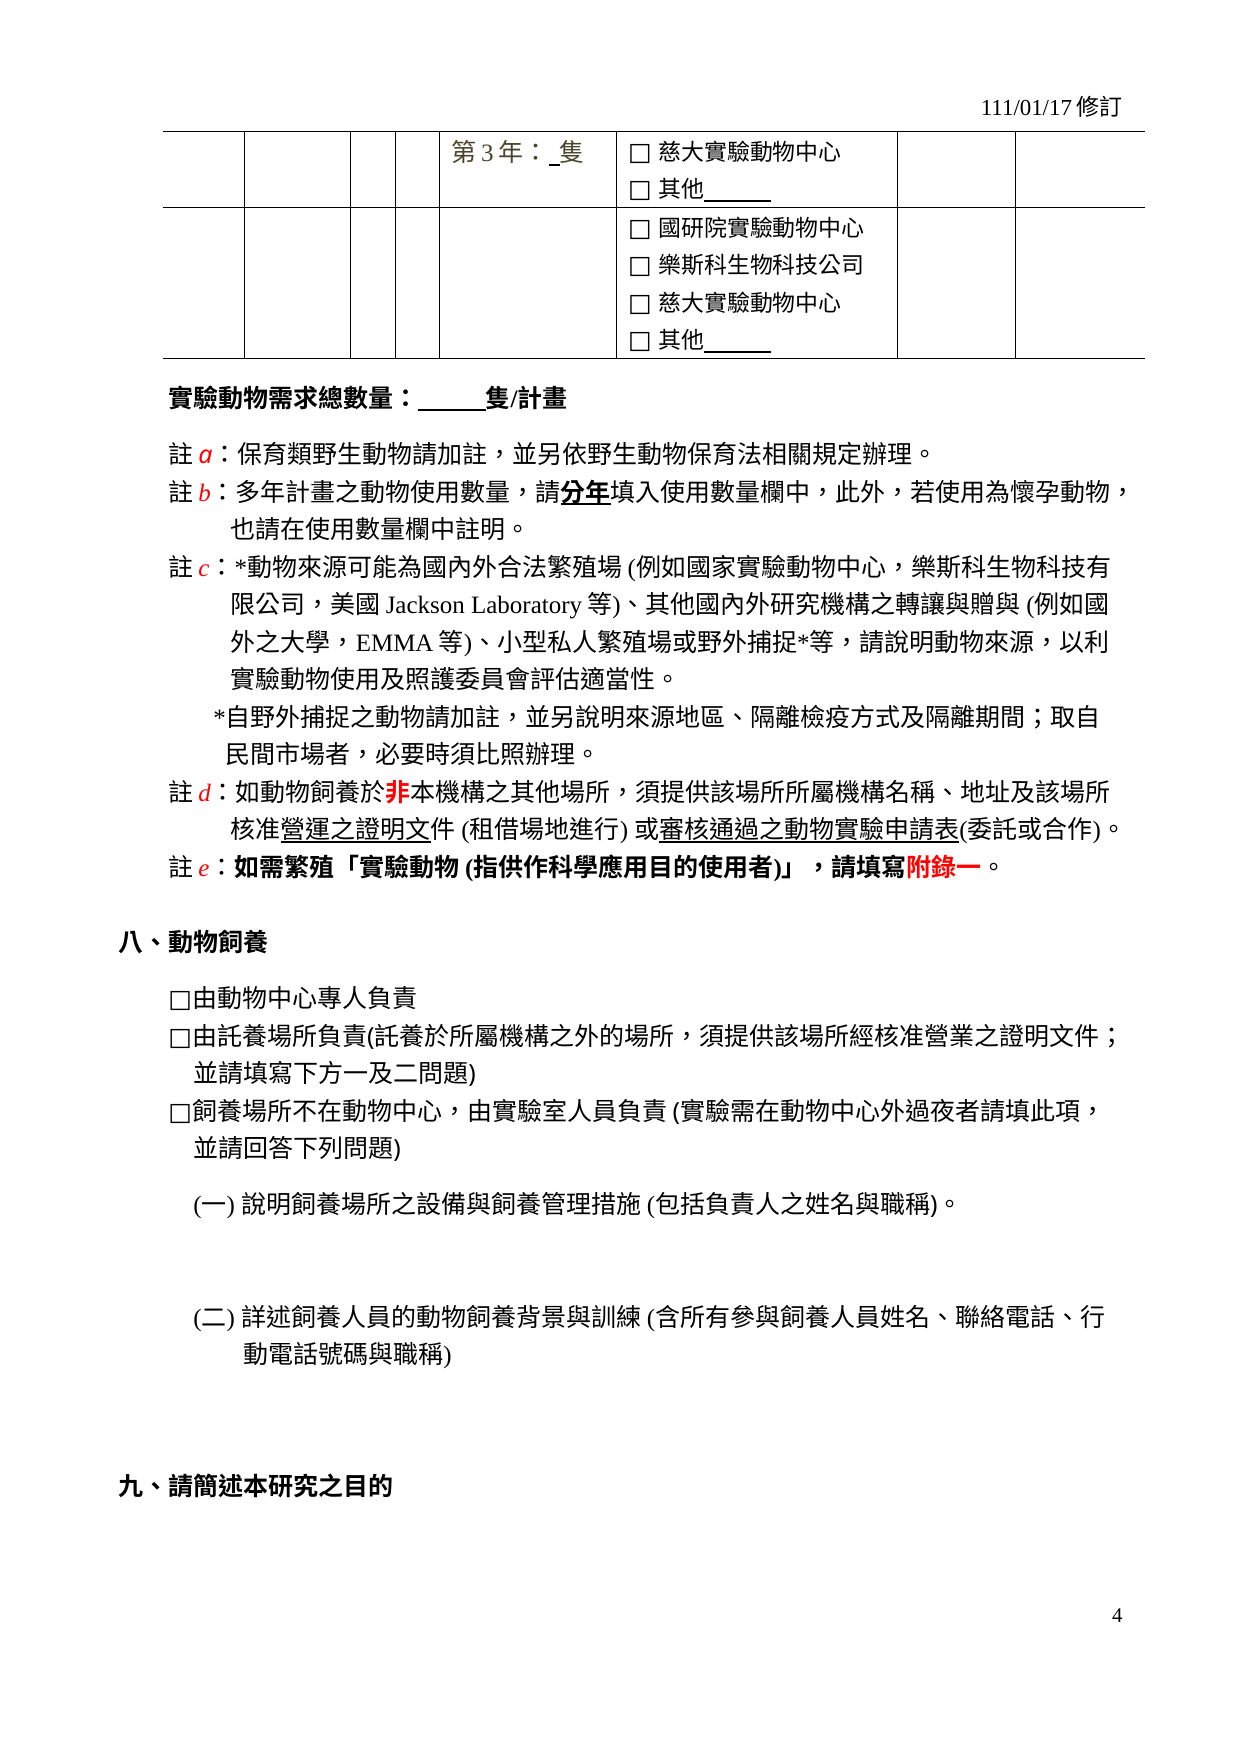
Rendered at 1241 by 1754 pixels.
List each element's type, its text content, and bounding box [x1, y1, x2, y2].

table_cell [1016, 208, 1144, 358]
table_cell [396, 132, 439, 207]
text *自野外捕捉之動物請加註，並另說明來源地區、隔離檢疫方式及隔離期間；取自民間市場者，必要時須比照辦理。 [213, 697, 1122, 772]
text (二) 詳述飼養人員的動物飼養背景與訓練 (含所有參與飼養人員姓名、聯絡電話、行動電話號碼與職稱) [193, 1297, 1122, 1372]
text 註a：保育類野生動物請加註，並另依野生動物保育法相關規定辦理。 [168, 434, 1122, 472]
table_cell [1016, 132, 1144, 207]
text (一) 說明飼養場所之設備與飼養管理措施 (包括負責人之姓名與職稱)。 [193, 1184, 1122, 1222]
table_cell [440, 208, 616, 358]
table_cell □ 慈大實驗動物中心 □ 其他 [617, 132, 897, 207]
text □由動物中心專人負責 [168, 978, 1122, 1015]
text □飼養場所不在動物中心，由實驗室人員負責 (實驗需在動物中心外過夜者請填此項，並請回答下列問題) [168, 1090, 1122, 1165]
table_cell [898, 132, 1015, 207]
text 八、動物飼養 [118, 922, 1122, 959]
table_cell [245, 132, 350, 207]
table_cell [245, 208, 350, 358]
table_cell □ 國研院實驗動物中心 □ 樂斯科生物科技公司 □ 慈大實驗動物中心 □ 其他 [617, 208, 897, 358]
table_cell [396, 208, 439, 358]
text 註b：多年計畫之動物使用數量，請分年填入使用數量欄中，此外，若使用為懷孕動物，也請在使用數量欄中註明。 [168, 472, 1122, 547]
text 註e：如需繁殖「實驗動物 (指供作科學應用目的使用者)」，請填寫附錄一。 [168, 847, 1122, 884]
table_cell [163, 132, 244, 207]
table_cell 第3年： 隻 [440, 132, 616, 207]
table_cell [163, 208, 244, 358]
text 註c：*動物來源可能為國內外合法繁殖場 (例如國家實驗動物中心，樂斯科生物科技有限公司，美國Jackson Laboratory等)、其他國內外研究機構之轉讓與贈與 (例如國外之大學，EMMA等)、小型私人繁殖場或野外捕捉*等，請說明動物來源，以利實驗動物使用及照護委員會評估適當性。 [168, 547, 1122, 697]
text □由託養場所負責(託養於所屬機構之外的場所，須提供該場所經核准營業之證明文件；並請填寫下方一及二問題) [168, 1015, 1122, 1090]
table_cell [351, 132, 395, 207]
table_cell [898, 208, 1015, 358]
table_cell [351, 208, 395, 358]
text 註d：如動物飼養於非本機構之其他場所，須提供該場所所屬機構名稱、地址及該場所核准營運之證明文件 (租借場地進行) 或審核通過之動物實驗申請表(委託或合作)。 [168, 772, 1122, 847]
text 九、請簡述本研究之目的 [118, 1465, 1122, 1503]
text 實驗動物需求總數量： 隻/計畫 [168, 378, 1122, 415]
